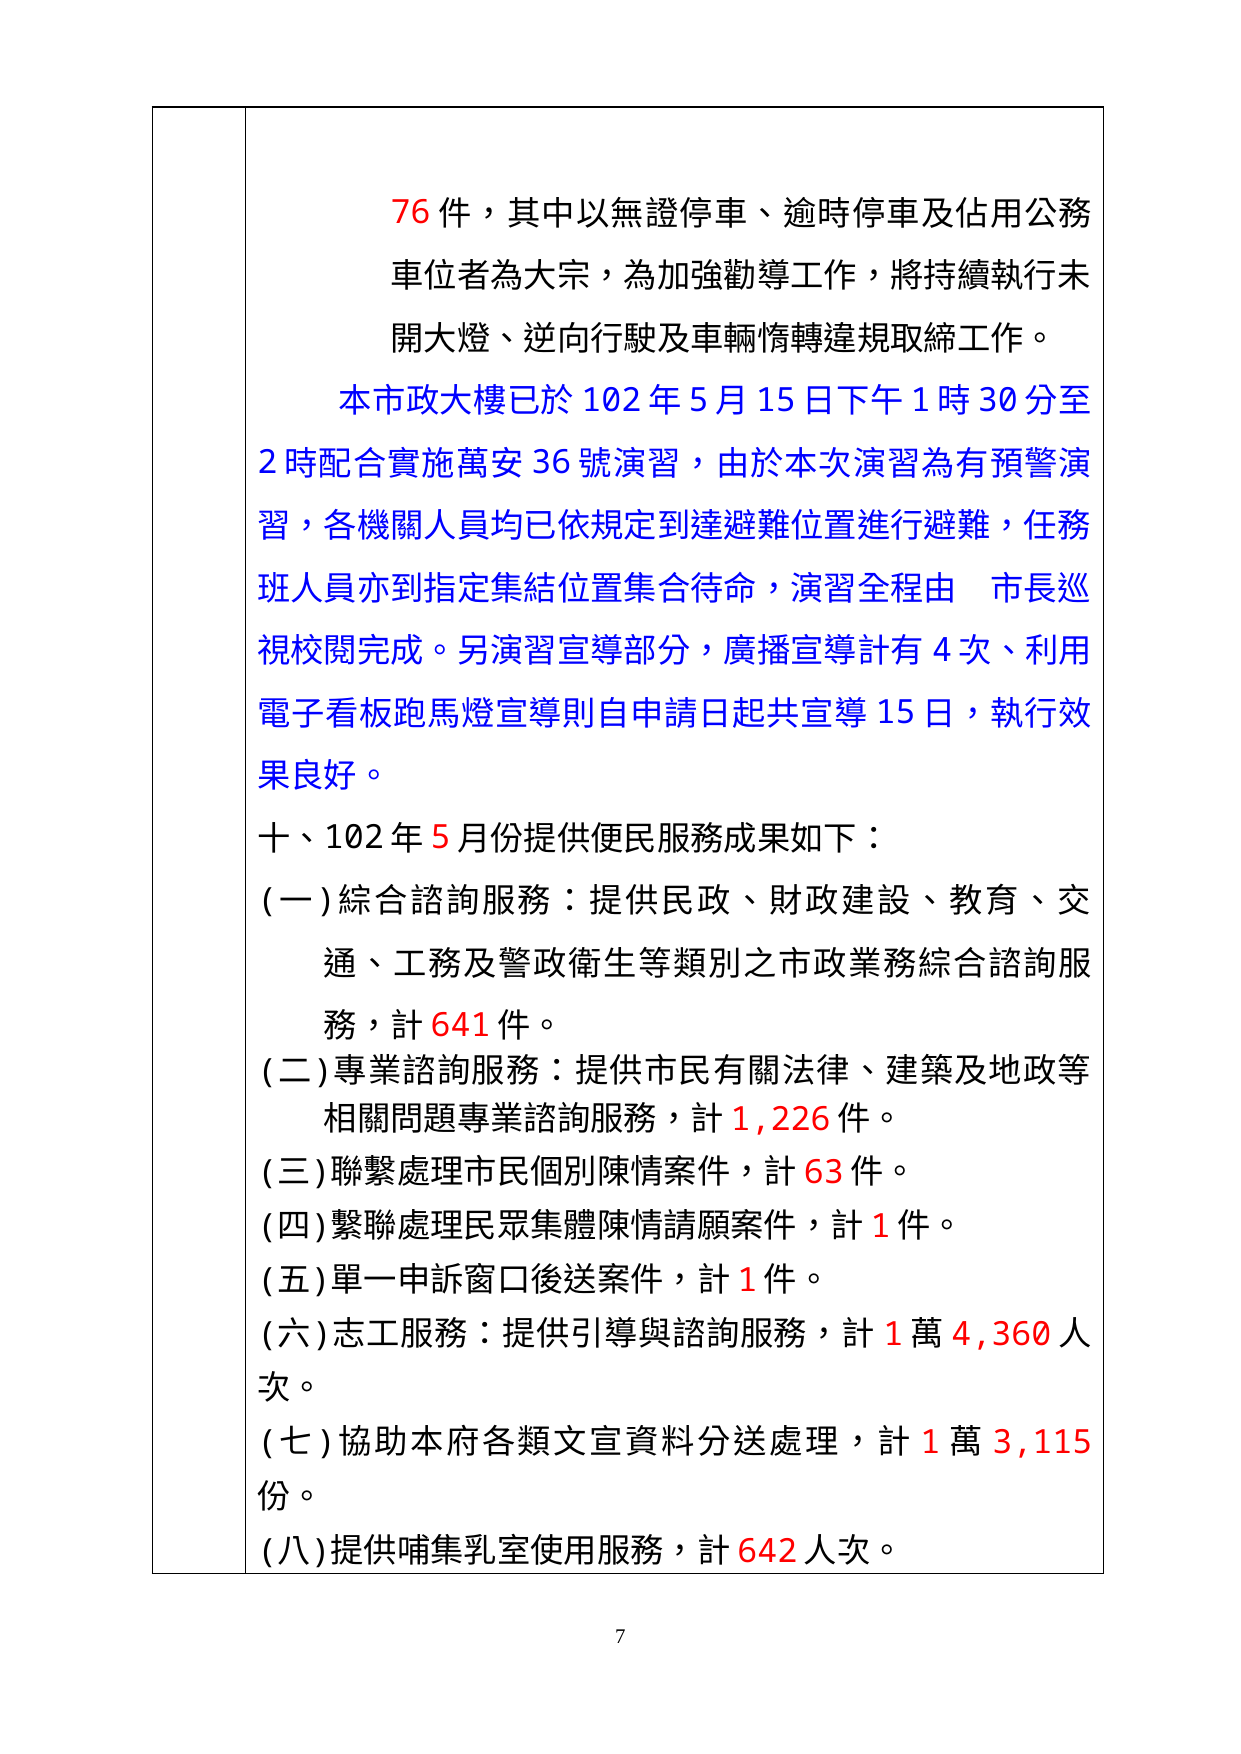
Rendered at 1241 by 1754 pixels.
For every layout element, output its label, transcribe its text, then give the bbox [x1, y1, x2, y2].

table_cell [153, 108, 245, 1573]
table_cell 76件，其中以無證停車、逾時停車及佔用公務車位者為大宗，為加強勸導工作，將持續執行未開大燈、逆向行駛及車輛惰轉違規取締工作。 本市政大樓已於102年5月15日下午1時30分至2時配合實施萬安36號演習，由於本次演習為有預警演習，各機關人員均已依規定到達避難位置進行避難，任務班人員亦到指定集結位置集合待命，演習全程由 市長巡視校閱完成。另演習宣導部分，廣播宣導計有4次、利用電子看板跑馬燈宣導則自申請日起共宣導15日，執行效果良好。 十、102年5月份提供便民服務成果如下： (一)綜合諮詢服務：提供民政、財政建設、教育、交通、工務及警政衛生等類別之市政業務綜合諮詢服務，計641件。 (二)專業諮詢服務：提供市民有關法律、建築及地政等相關問題專業諮詢服務，計1,226件。 (三)聯繫處理市民個別陳情案件，計63件。 (四)繫聯處理民眾集體陳情請願案件，計1件。 (五)單一申訴窗口後送案件，計1件。 (六)志工服務：提供引導與諮詢服務，計1萬4,360人次。 (七)協助本府各類文宣資料分送處理，計1萬3,115份。 (八)提供哺集乳室使用服務，計642人次。 [246, 108, 1103, 1573]
